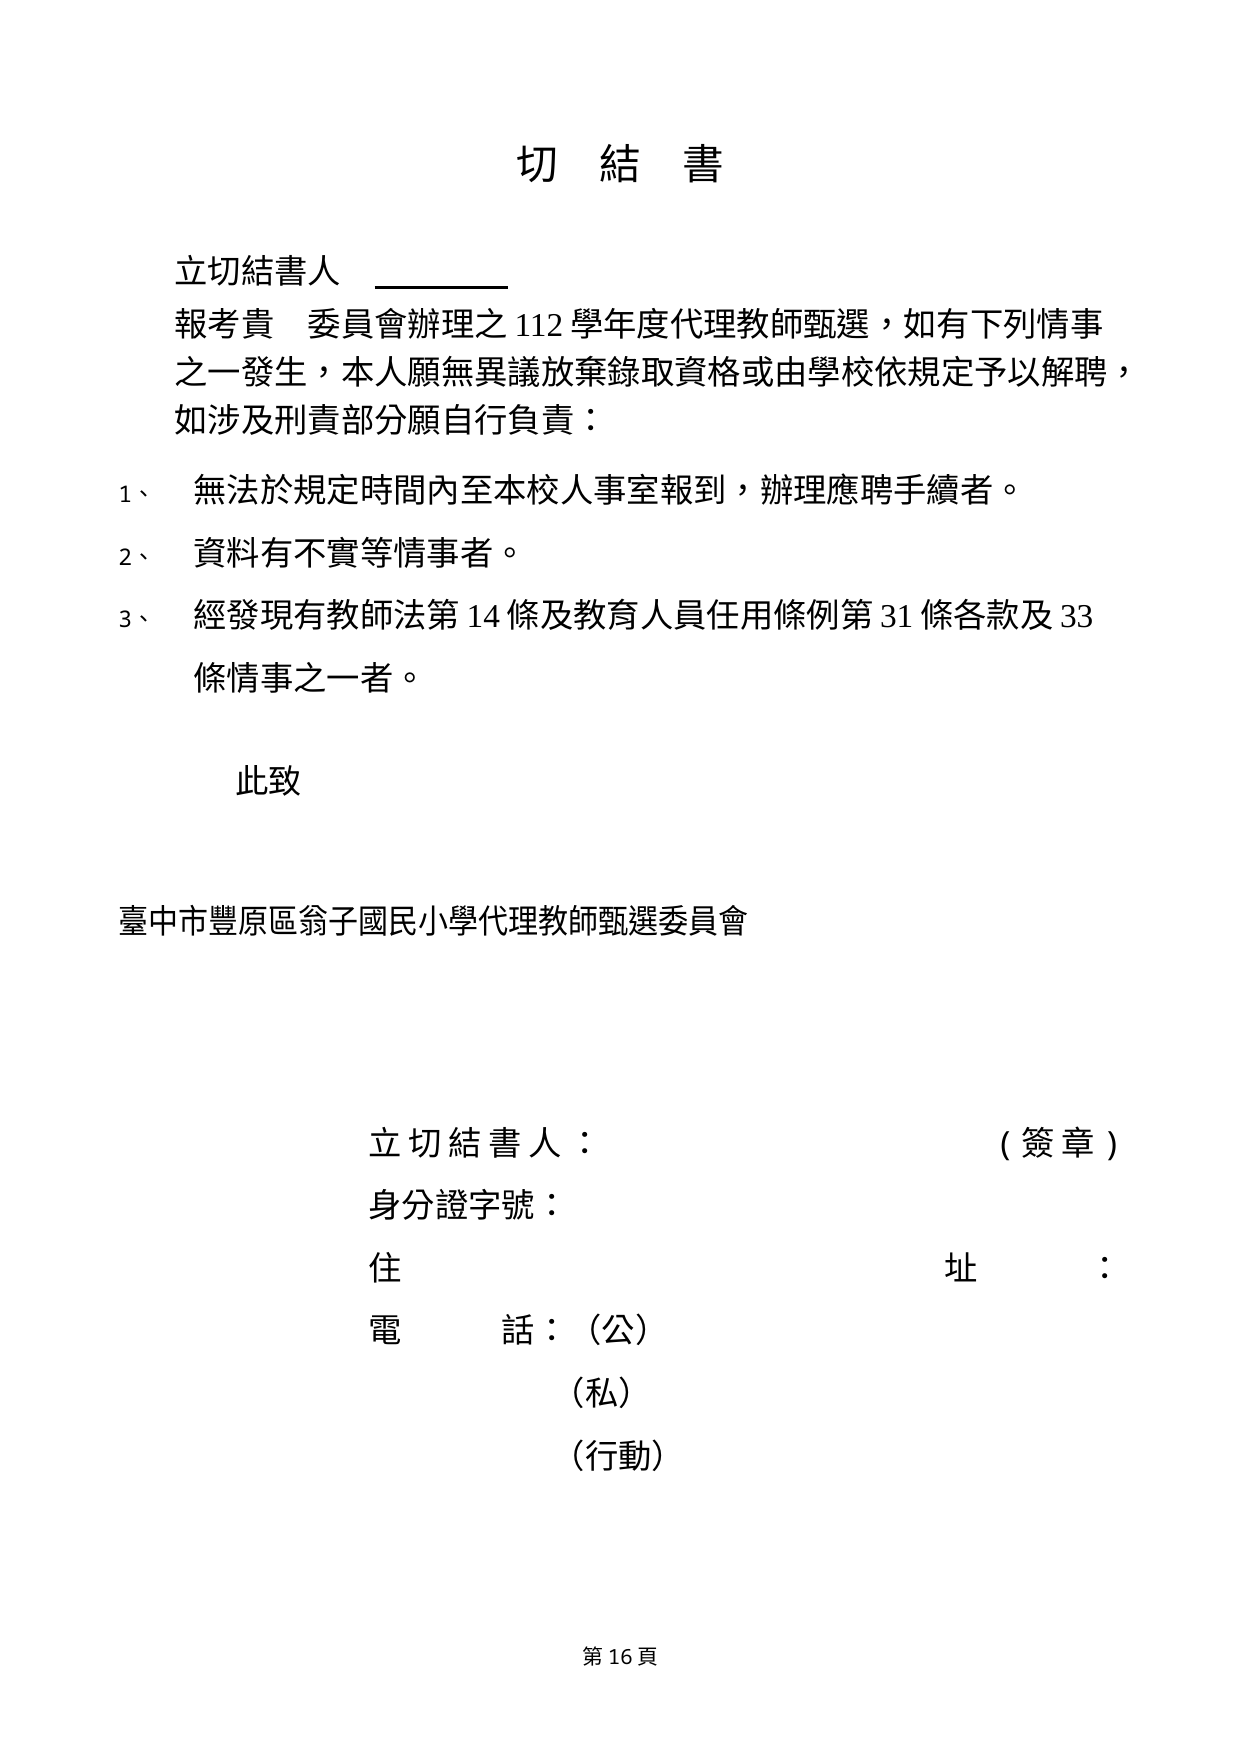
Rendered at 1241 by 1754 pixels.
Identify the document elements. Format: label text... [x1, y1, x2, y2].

list 無法於規定時間內至本校人事室報到，辦理應聘手續者。 [118, 446, 1122, 509]
text 臺中市豐原區翁子國民小學代理教師甄選委員會 [118, 877, 1122, 939]
text 此致 [118, 755, 1122, 803]
text 立切結書人： (簽章) 身分證字號： [368, 1116, 1122, 1227]
text 住 址： 電 話：（公） [368, 1242, 1122, 1352]
text （私） [118, 1367, 1122, 1415]
text （行動） [118, 1429, 1122, 1478]
text 立切結書人 [174, 245, 1122, 293]
text 切 結 書 [118, 131, 1122, 191]
list 經發現有教師法第14條及教育人員任用條例第31條各款及33條情事之一者。 [118, 571, 1122, 696]
list 資料有不實等情事者。 [118, 509, 1122, 571]
text 報考貴 委員會辦理之112學年度代理教師甄選，如有下列情事之一發生，本人願無異議放棄錄取資格或由學校依規定予以解聘，如涉及刑責部分願自行負責： [174, 297, 1122, 442]
